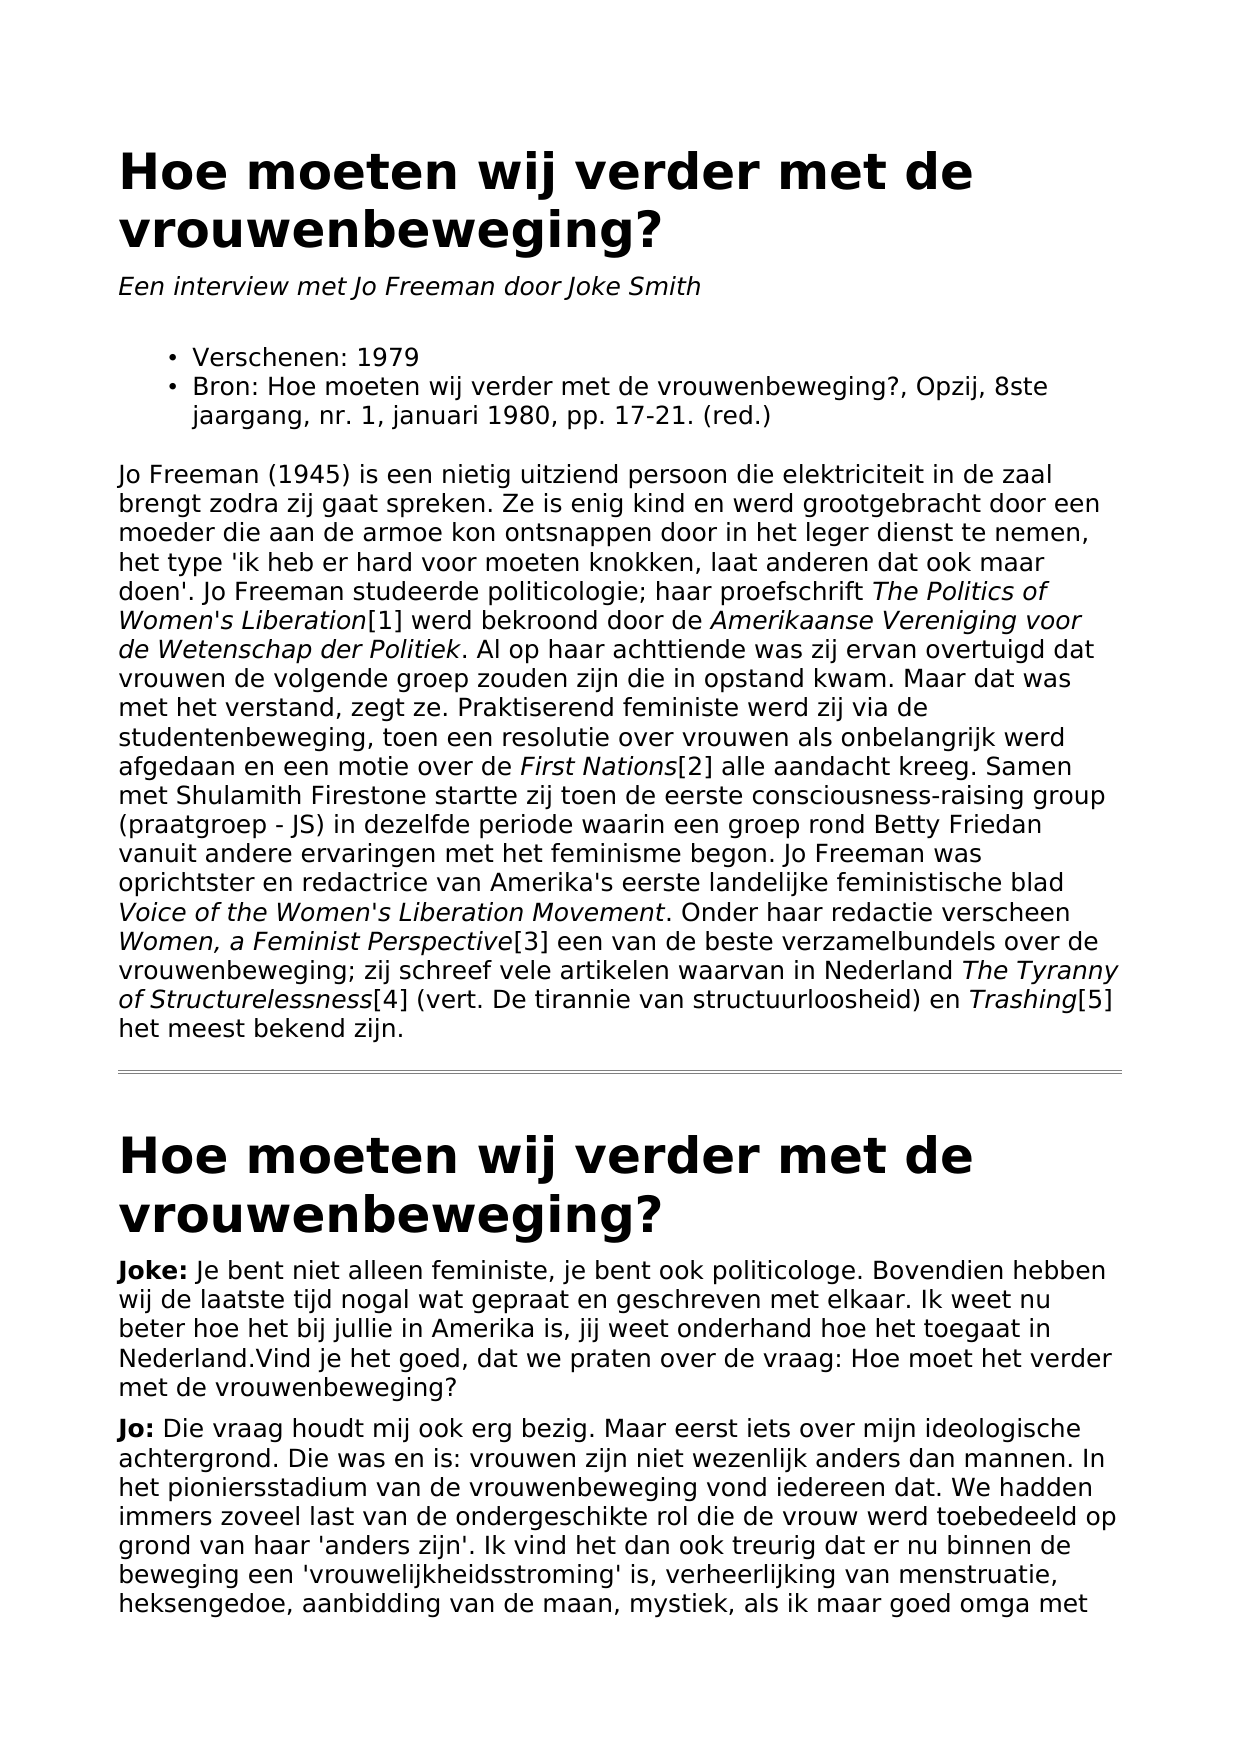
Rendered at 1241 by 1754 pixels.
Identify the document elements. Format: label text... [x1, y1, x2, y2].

list Bron: Hoe moeten wij verder met de vrouwenbeweging?, Opzij, 8ste jaargang, nr. 1, januari 1980, pp. 17-21. (red.) [177, 372, 1122, 431]
text Jo Freeman (1945) is een nietig uitziend persoon die elektriciteit in de zaal brengt zodra zij gaat spreken. Ze is enig kind en werd grootgebracht door een moeder die aan de armoe kon ontsnappen door in het leger dienst te nemen, het type 'ik heb er hard voor moeten knokken, laat anderen dat ook maar doen'. Jo Freeman studeerde politicologie; haar proefschrift The Politics of Women's Liberation[1] werd bekroond door de Amerikaanse Vereniging voor de Wetenschap der Politiek. Al op haar achttiende was zij ervan overtuigd dat vrouwen de volgende groep zouden zijn die in opstand kwam. Maar dat was met het verstand, zegt ze. Praktiserend feministe werd zij via de studentenbeweging, toen een resolutie over vrouwen als onbelangrijk werd afgedaan en een motie over de First Nations[2] alle aandacht kreeg. Samen met Shulamith Firestone startte zij toen de eerste consciousness-raising group (praatgroep - JS) in dezelfde periode waarin een groep rond Betty Friedan vanuit andere ervaringen met het feminisme begon. Jo Freeman was oprichtster en redactrice van Amerika's eerste landelijke feministische blad Voice of the Women's Liberation Movement. Onder haar redactie verscheen Women, a Feminist Perspective[3] een van de beste verzamelbundels over de vrouwenbeweging; zij schreef vele artikelen waarvan in Nederland The Tyranny of Structurelessness[4] (vert. De tirannie van structuurloosheid) en Trashing[5] het meest bekend zijn. [118, 460, 1122, 1043]
subtitle Hoe moeten wij verder met de vrouwenbeweging? [118, 143, 1122, 259]
text Jo: Die vraag houdt mij ook erg bezig. Maar eerst iets over mijn ideologische achtergrond. Die was en is: vrouwen zijn niet wezenlijk anders dan mannen. In het pioniersstadium van de vrouwenbeweging vond iedereen dat. We hadden immers zoveel last van de ondergeschikte rol die de vrouw werd toebedeeld op grond van haar 'anders zijn'. Ik vind het dan ook treurig dat er nu binnen de beweging een 'vrouwelijkheidsstroming' is, verheerlijking van menstruatie, heksengedoe, aanbidding van de maan, mystiek, als ik maar goed omga met [118, 1415, 1122, 1619]
text Een interview met Jo Freeman door Joke Smith [118, 272, 1122, 301]
subtitle Hoe moeten wij verder met de vrouwenbeweging? [118, 1127, 1122, 1244]
list Verschenen: 1979 [177, 343, 1122, 372]
text Joke: Je bent niet alleen feministe, je bent ook politicologe. Bovendien hebben wij de laatste tijd nogal wat gepraat en geschreven met elkaar. Ik weet nu beter hoe het bij jullie in Amerika is, jij weet onderhand hoe het toegaat in Nederland.Vind je het goed, dat we praten over de vraag: Hoe moet het verder met de vrouwenbeweging? [118, 1256, 1122, 1402]
